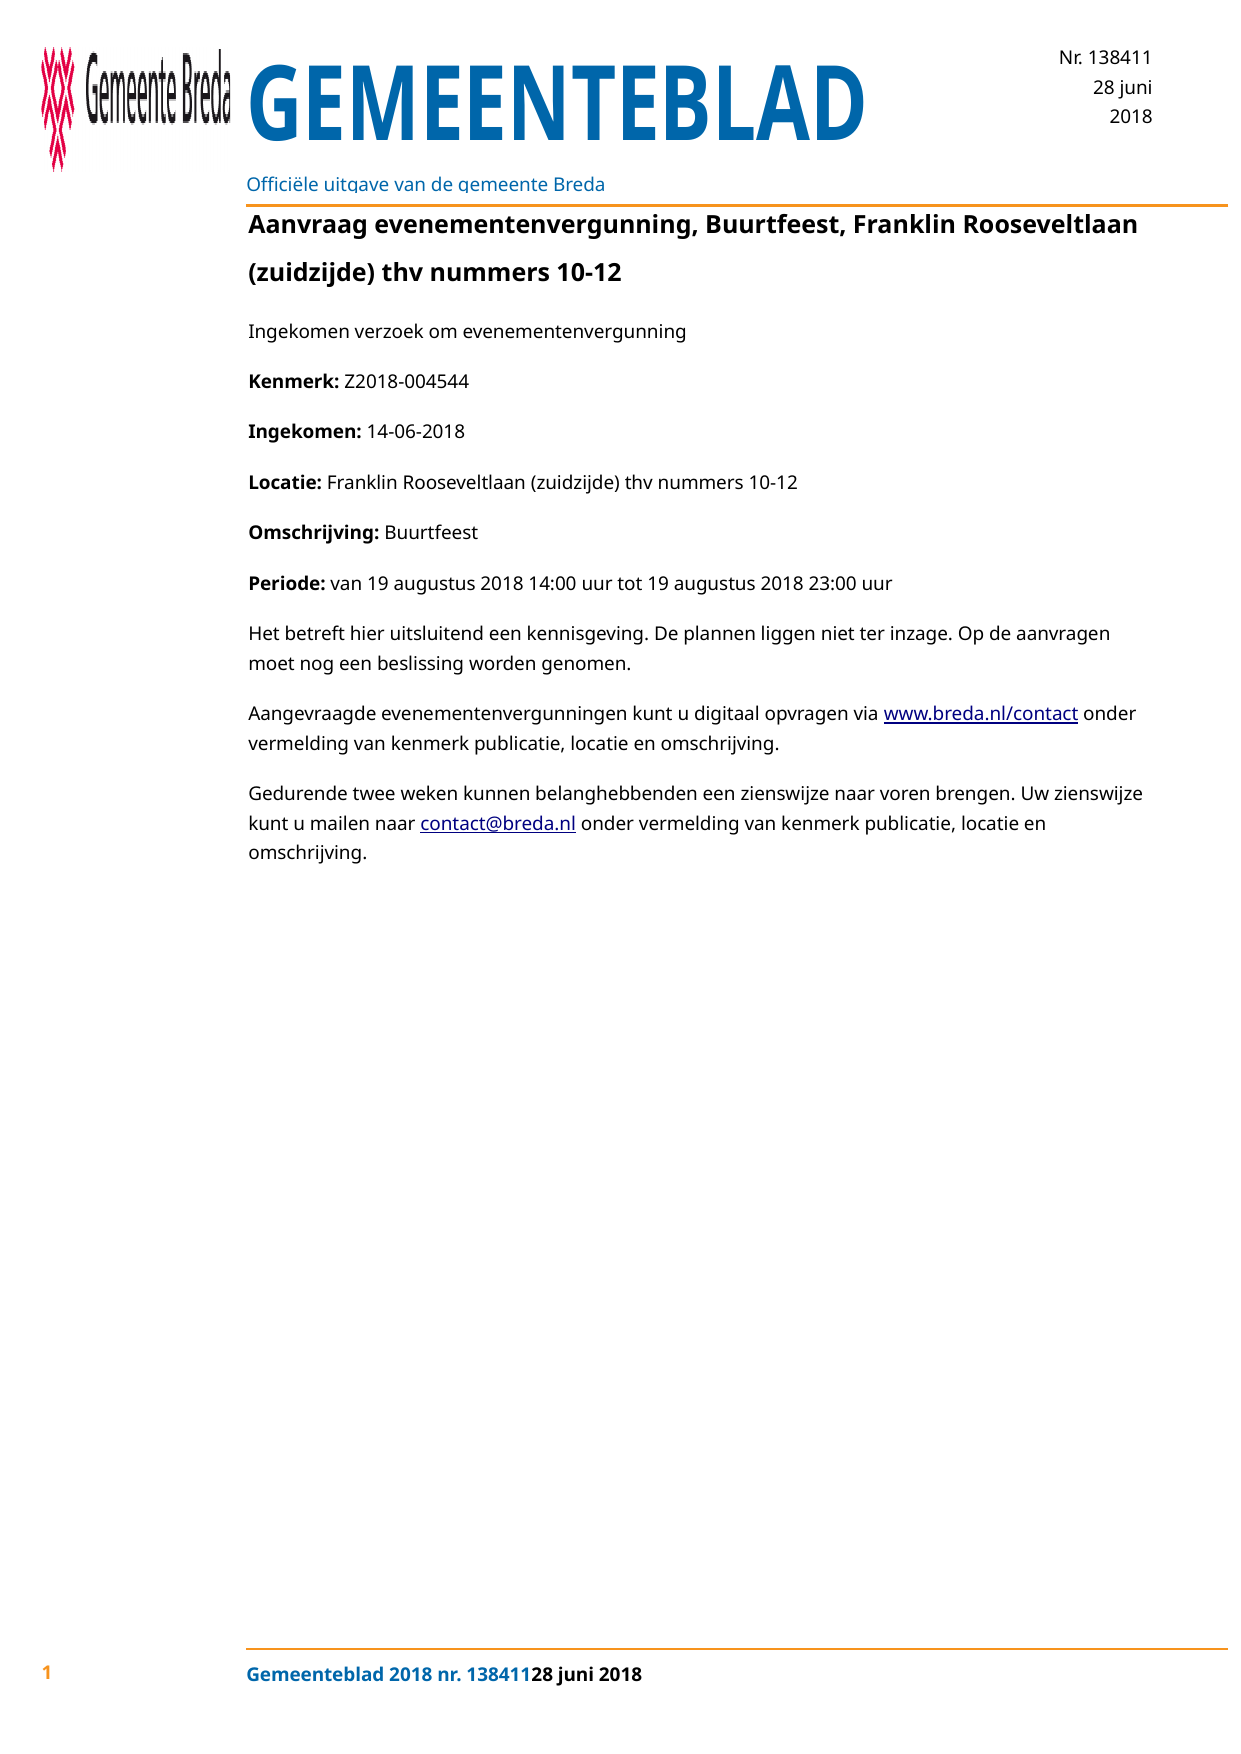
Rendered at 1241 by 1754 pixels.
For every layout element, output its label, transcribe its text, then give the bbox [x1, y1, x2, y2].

text Aangevraagde evenementenvergunningen kunt u digitaal opvragen via www.breda.nl/contact onder vermelding van kenmerk publicatie, locatie en omschrijving. [248, 700, 1152, 756]
text Het betreft hier uitsluitend een kennisgeving. De plannen liggen niet ter inzage. Op de aanvragen moet nog een beslissing worden genomen. [248, 620, 1152, 676]
text Locatie: Franklin Rooseveltlaan (zuidzijde) thv nummers 10-12 [248, 469, 1152, 495]
picture [41, 47, 231, 172]
text Ingekomen verzoek om evenementenvergunning [248, 318, 1152, 344]
text Aanvraag evenementenvergunning, Buurtfeest, Franklin Rooseveltlaan (zuidzijde) thv nummers 10-12 [248, 207, 1152, 288]
text Omschrijving: Buurtfeest [248, 519, 1152, 545]
text Kenmerk: Z2018-004544 [248, 368, 1152, 394]
text Gedurende twee weken kunnen belanghebbenden een zienswijze naar voren brengen. Uw zienswijze kunt u mailen naar contact@breda.nl onder vermelding van kenmerk publicatie, locatie en omschrijving. [248, 780, 1152, 865]
text Ingekomen: 14-06-2018 [248, 419, 1152, 444]
text Periode: van 19 augustus 2018 14:00 uur tot 19 augustus 2018 23:00 uur [248, 570, 1152, 596]
